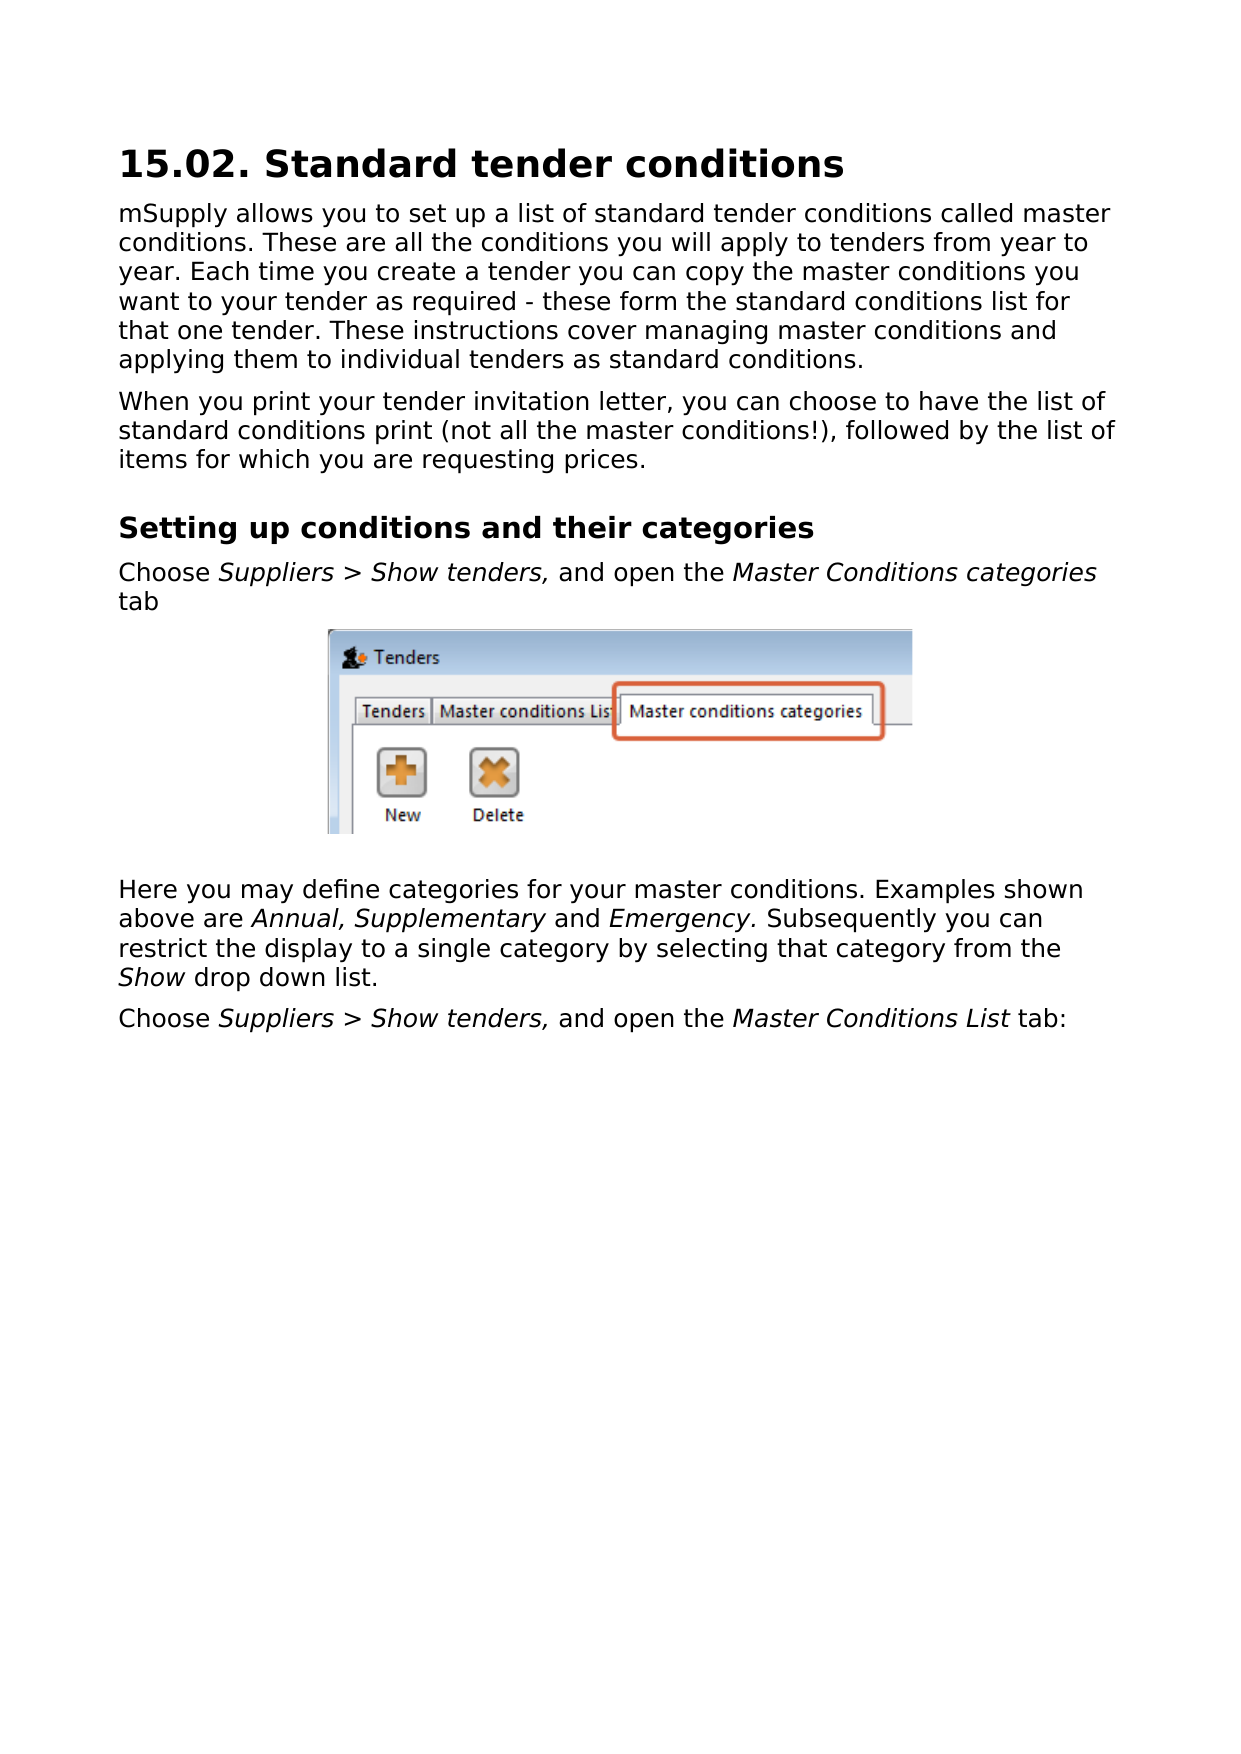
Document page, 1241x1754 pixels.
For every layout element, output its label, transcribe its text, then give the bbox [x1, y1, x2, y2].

text Here you may define categories for your master conditions. Examples shown above are Annual, Supplementary and Emergency. Subsequently you can restrict the display to a single category by selecting that category from the Show drop down list. [118, 875, 1122, 992]
subtitle Setting up conditions and their categories [118, 512, 1122, 546]
text When you print your tender invitation letter, you can choose to have the list of standard conditions print (not all the master conditions!), followed by the list of items for which you are requesting prices. [118, 387, 1122, 474]
text Choose Suppliers > Show tenders, and open the Master Conditions List tab: [118, 1004, 1122, 1034]
text mSupply allows you to set up a list of standard tender conditions called master conditions. These are all the conditions you will apply to tenders from year to year. Each time you create a tender you can copy the master conditions you want to your tender as required - these form the standard conditions list for that one tender. These instructions cover managing master conditions and applying them to individual tenders as standard conditions. [118, 199, 1122, 374]
text Choose Suppliers > Show tenders, and open the Master Conditions categories tab [118, 558, 1122, 617]
picture [327, 629, 913, 834]
subtitle 15.02. Standard tender conditions [118, 143, 1122, 187]
